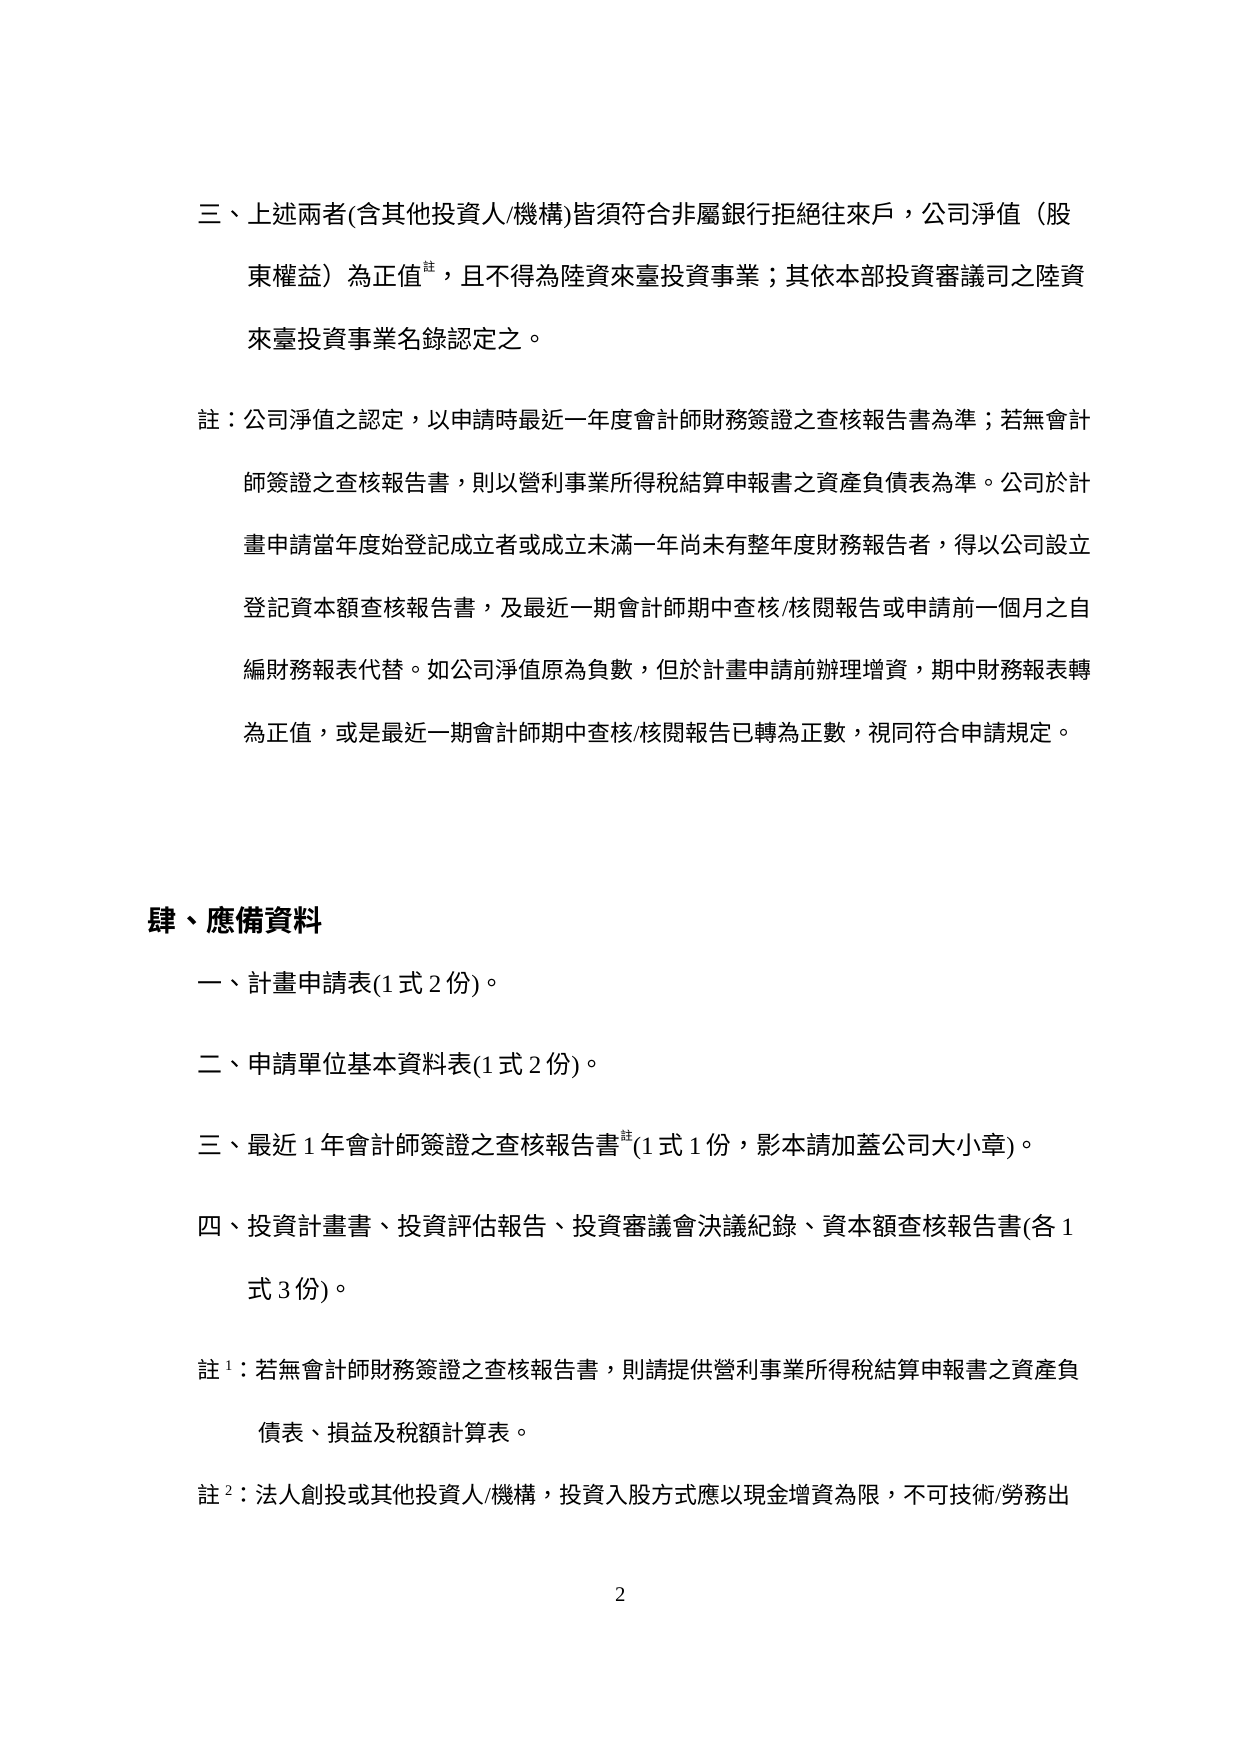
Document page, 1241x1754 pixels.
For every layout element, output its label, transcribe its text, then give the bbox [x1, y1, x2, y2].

text 三、上述兩者(含其他投資人/機構)皆須符合非屬銀行拒絕往來戶，公司淨值（股東權益）為正值註，且不得為陸資來臺投資事業；其依本部投資審議司之陸資來臺投資事業名錄認定之。 [198, 171, 1092, 358]
text 肆、應備資料 [148, 877, 1092, 939]
text 三、最近1年會計師簽證之查核報告書註(1式1份，影本請加蓋公司大小章)。 [198, 1102, 1092, 1164]
text 註1：若無會計師財務簽證之查核報告書，則請提供營利事業所得稅結算申報書之資產負債表、損益及稅額計算表。 [197, 1327, 1092, 1452]
text 二、申請單位基本資料表(1式2份)。 [198, 1021, 1092, 1083]
text 四、投資計畫書、投資評估報告、投資審議會決議紀錄、資本額查核報告書(各1式3份)。 [198, 1183, 1092, 1308]
text 註：公司淨值之認定，以申請時最近一年度會計師財務簽證之查核報告書為準；若無會計師簽證之查核報告書，則以營利事業所得稅結算申報書之資產負債表為準。公司於計畫申請當年度始登記成立者或成立未滿一年尚未有整年度財務報告者，得以公司設立登記資本額查核報告書，及最近一期會計師期中查核/核閱報告或申請前一個月之自編財務報表代替。如公司淨值原為負數，但於計畫申請前辦理增資，期中財務報表轉為正值，或是最近一期會計師期中查核/核閱報告已轉為正數，視同符合申請規定。 [198, 377, 1092, 752]
text 註2：法人創投或其他投資人/機構，投資入股方式應以現金增資為限，不可技術/勞務出 [197, 1452, 1092, 1514]
text 一、計畫申請表(1式2份)。 [198, 939, 1092, 1002]
